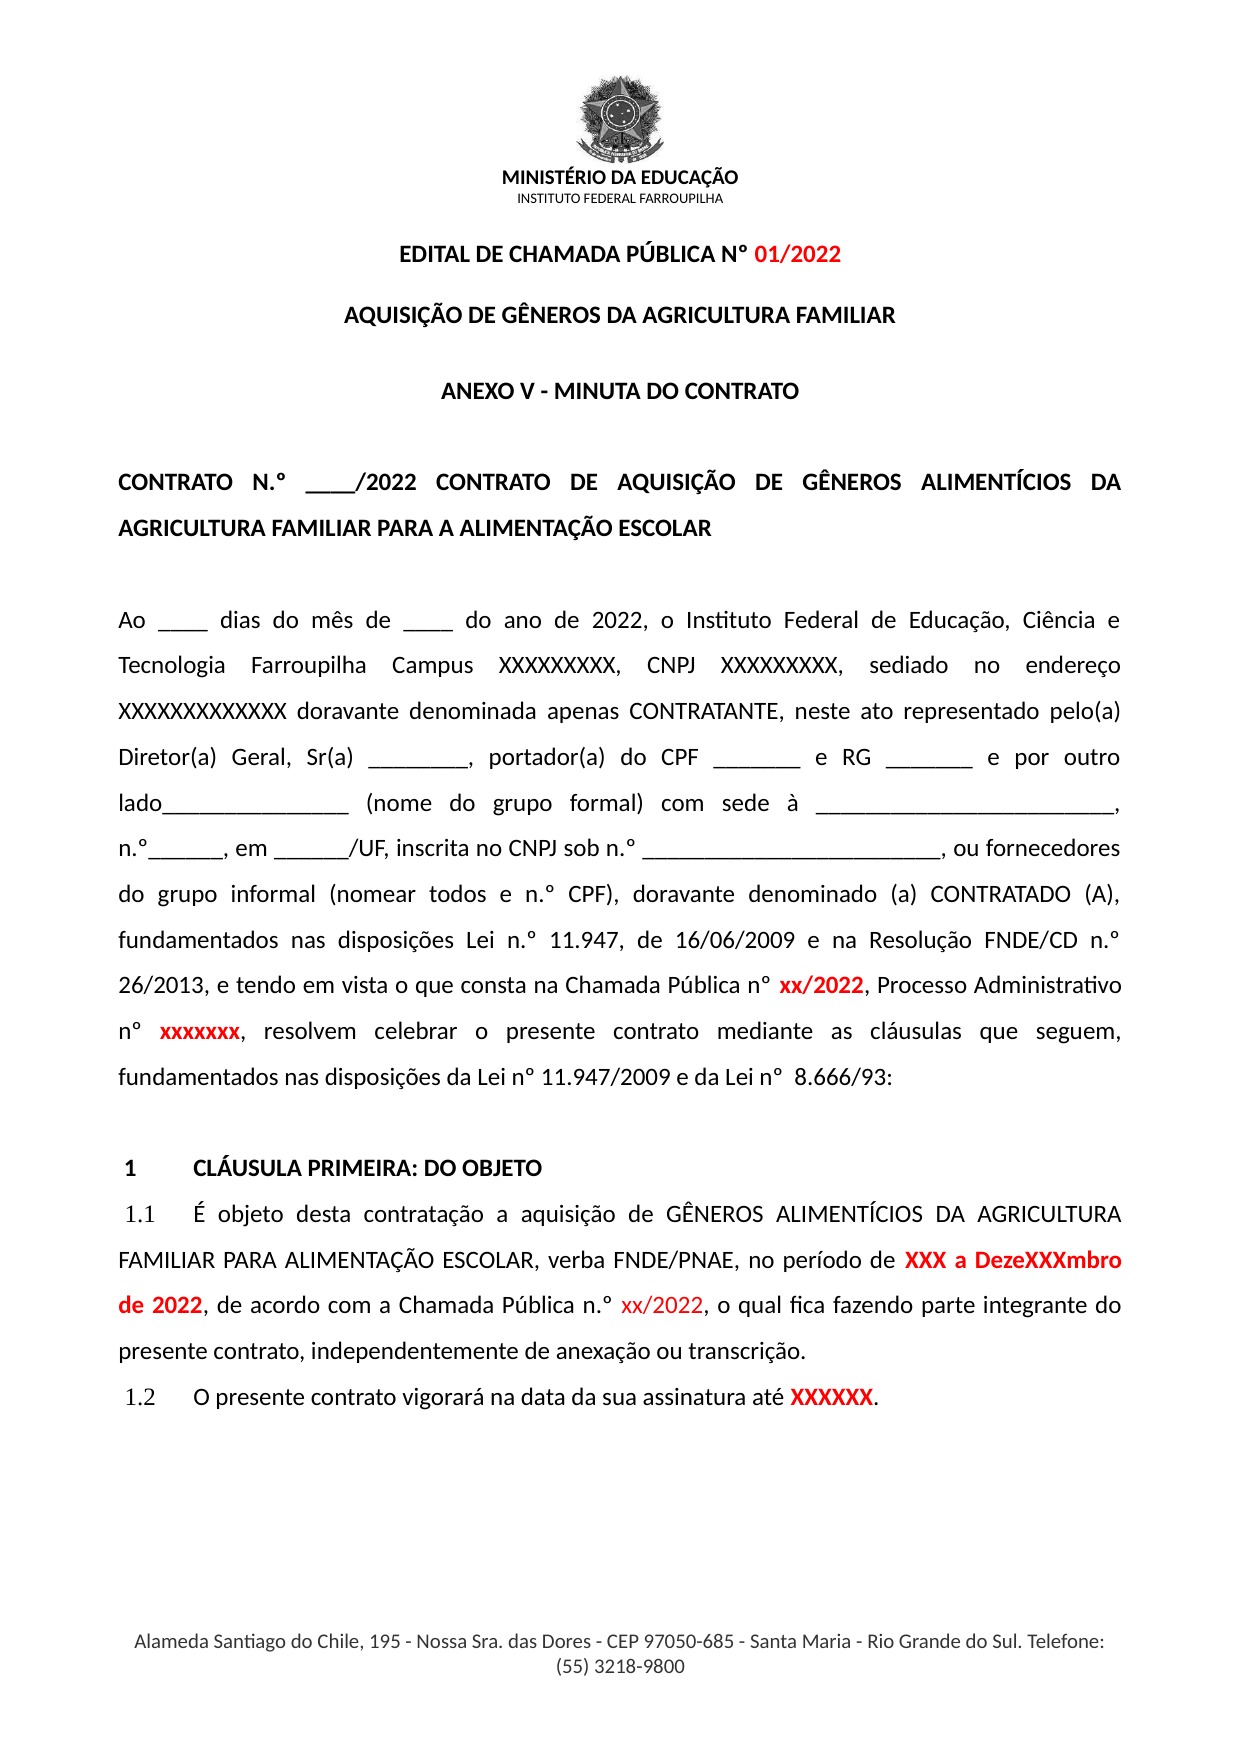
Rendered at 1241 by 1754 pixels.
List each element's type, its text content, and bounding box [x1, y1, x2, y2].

text CONTRATO N.º ____/2022 CONTRATO DE AQUISIÇÃO DE GÊNEROS ALIMENTÍCIOS DA AGRICULTURA FAMILIAR PARA A ALIMENTAÇÃO ESCOLAR [118, 467, 1122, 543]
text Ao ____ dias do mês de ____ do ano de 2022, o Instituto Federal de Educação, Ciência e Tecnologia Farroupilha Campus XXXXXXXXX, CNPJ XXXXXXXXX, sediado no endereço XXXXXXXXXXXXX doravante denominada apenas CONTRATANTE, neste ato representado pelo(a) Diretor(a) Geral, Sr(a) ________, portador(a) do CPF _______ e RG _______ e por outro lado_______________ (nome do grupo formal) com sede à ________________________, n.º______, em ______/UF, inscrita no CNPJ sob n.º ________________________, ou fornecedores do grupo informal (nomear todos e n.º CPF), doravante denominado (a) CONTRATADO (A), fundamentados nas disposições Lei n.º 11.947, de 16/06/2009 e na Resolução FNDE/CD n.º 26/2013, e tendo em vista o que consta na Chamada Pública nº xx/2022, Processo Administrativo nº xxxxxxx, resolvem celebrar o presente contrato mediante as cláusulas que seguem, fundamentados nas disposições da Lei nº 11.947/2009 e da Lei nº 8.666/93: [118, 604, 1122, 1092]
text EDITAL DE CHAMADA PÚBLICA Nº 01/2022 [118, 238, 1122, 268]
list O presente contrato vigorará na data da sua assinatura até XXXXXX. [118, 1381, 1122, 1412]
list CLÁUSULA PRIMEIRA: DO OBJETO [118, 1152, 1122, 1183]
list É objeto desta contratação a aquisição de GÊNEROS ALIMENTÍCIOS DA AGRICULTURA FAMILIAR PARA ALIMENTAÇÃO ESCOLAR, verba FNDE/PNAE, no período de XXX a DezeXXXmbro de 2022, de acordo com a Chamada Pública n.º xx/2022, o qual fica fazendo parte integrante do presente contrato, independentemente de anexação ou transcrição. [118, 1198, 1122, 1366]
text ANEXO V - MINUTA DO CONTRATO [118, 375, 1122, 406]
text AQUISIÇÃO DE GÊNEROS DA AGRICULTURA FAMILIAR [118, 299, 1122, 329]
